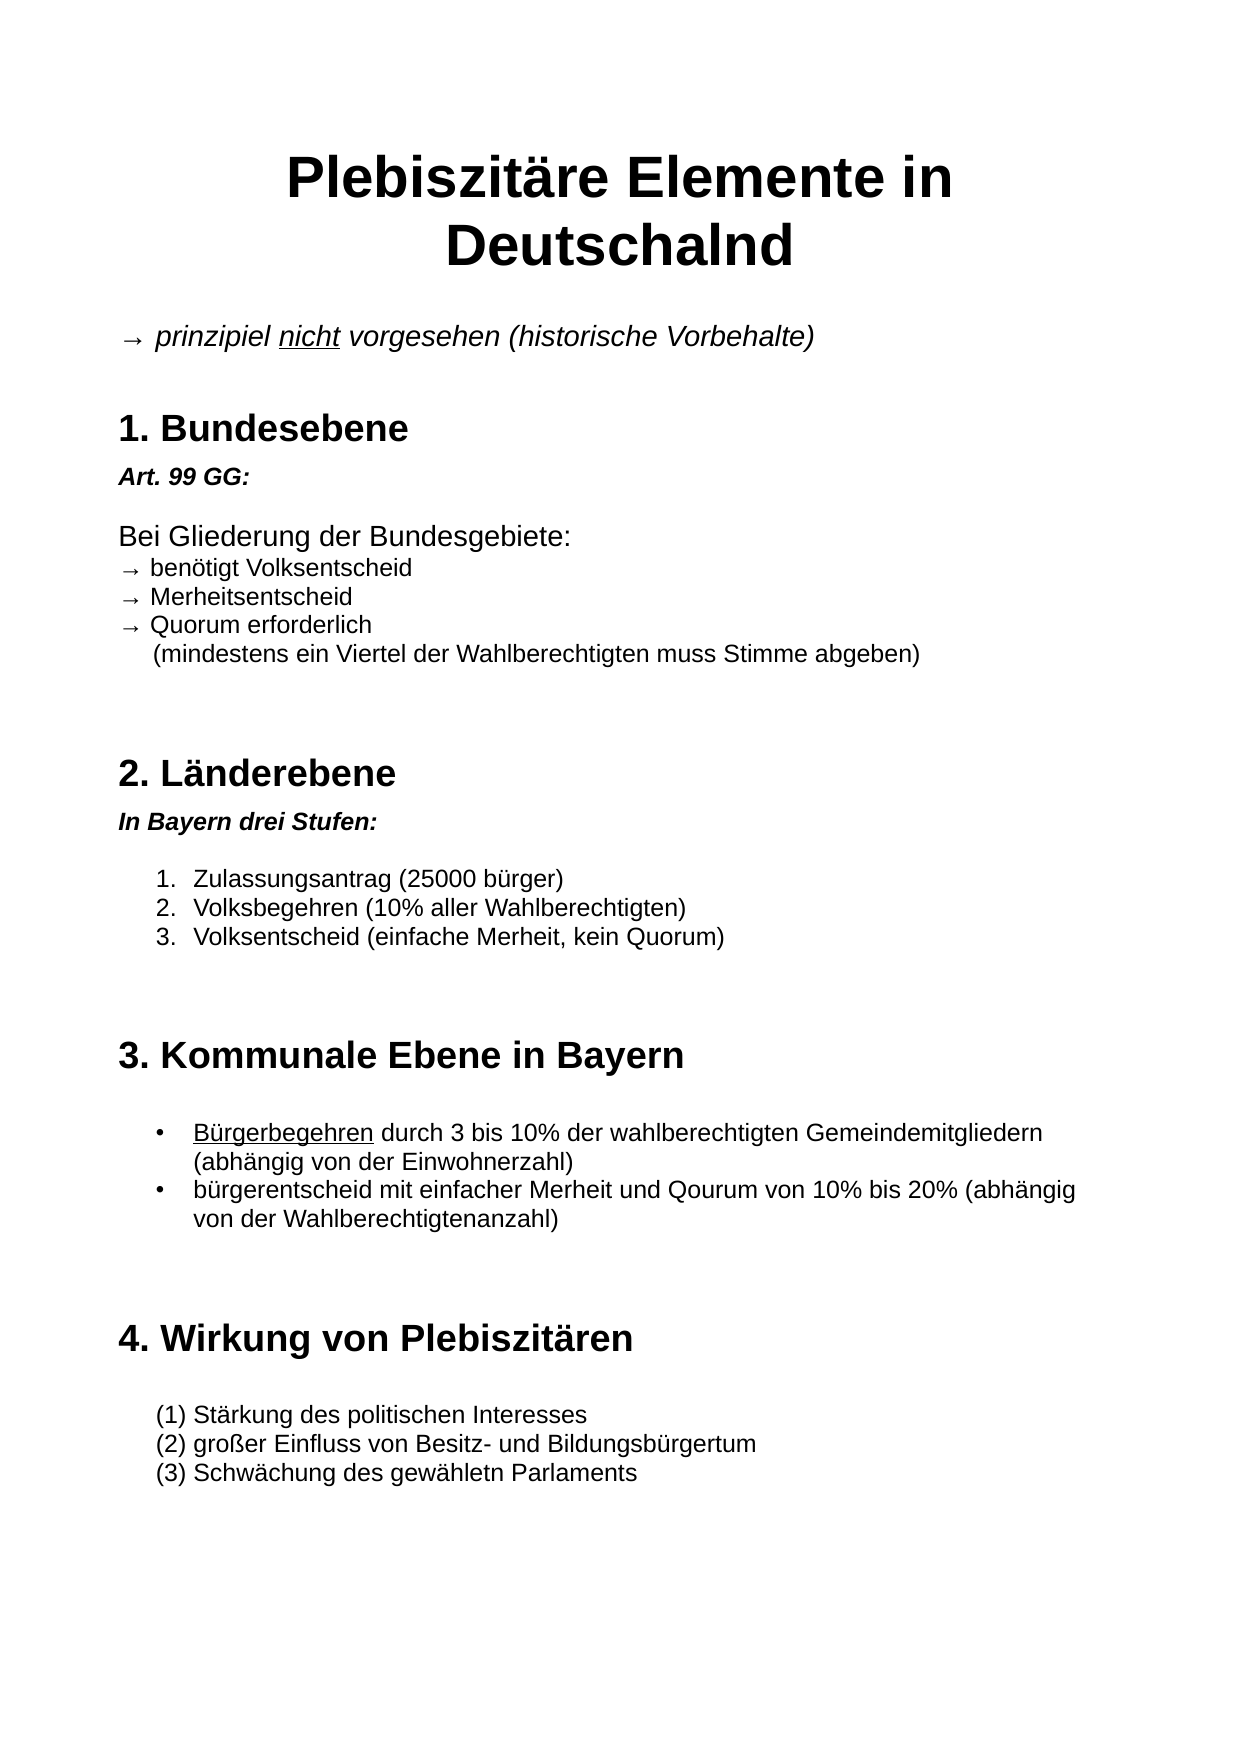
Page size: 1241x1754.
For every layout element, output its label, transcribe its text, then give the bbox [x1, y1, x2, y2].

text (mindestens ein Viertel der Wahlberechtigten muss Stimme abgeben) [118, 639, 1122, 668]
list großer Einfluss von Besitz- und Bildungsbürgertum [156, 1429, 1122, 1458]
list Bürgerbegehren durch 3 bis 10% der wahlberechtigten Gemeindemitgliedern (abhängig von der Einwohnerzahl) [156, 1118, 1122, 1175]
subtitle 4. Wirkung von Plebiszitären [118, 1316, 1122, 1359]
text → Quorum erforderlich [118, 611, 1122, 639]
list Volksentscheid (einfache Merheit, kein Quorum) [156, 922, 1122, 950]
list Volksbegehren (10% aller Wahlberechtigten) [156, 893, 1122, 922]
list Zulassungsantrag (25000 bürger) [156, 864, 1122, 893]
list bürgerentscheid mit einfacher Merheit und Qourum von 10% bis 20% (abhängig von der Wahlberechtigtenanzahl) [156, 1175, 1122, 1233]
list Schwächung des gewähletn Parlaments [156, 1458, 1122, 1487]
text → Merheitsentscheid [118, 582, 1122, 611]
subtitle 2. Länderebene [118, 751, 1122, 794]
title Plebiszitäre Elemente in Deutschalnd [118, 143, 1122, 277]
text In Bayern drei Stufen: [118, 807, 1122, 835]
text Art. 99 GG: [118, 462, 1122, 491]
list Stärkung des politischen Interesses [156, 1400, 1122, 1429]
text Bei Gliederung der Bundesgebiete: [118, 519, 1122, 553]
text → benötigt Volksentscheid [118, 553, 1122, 582]
text → prinzipiel nicht vorgesehen (historische Vorbehalte) [118, 318, 1122, 352]
subtitle 3. Kommunale Ebene in Bayern [118, 1033, 1122, 1077]
subtitle 1. Bundesebene [118, 406, 1122, 449]
